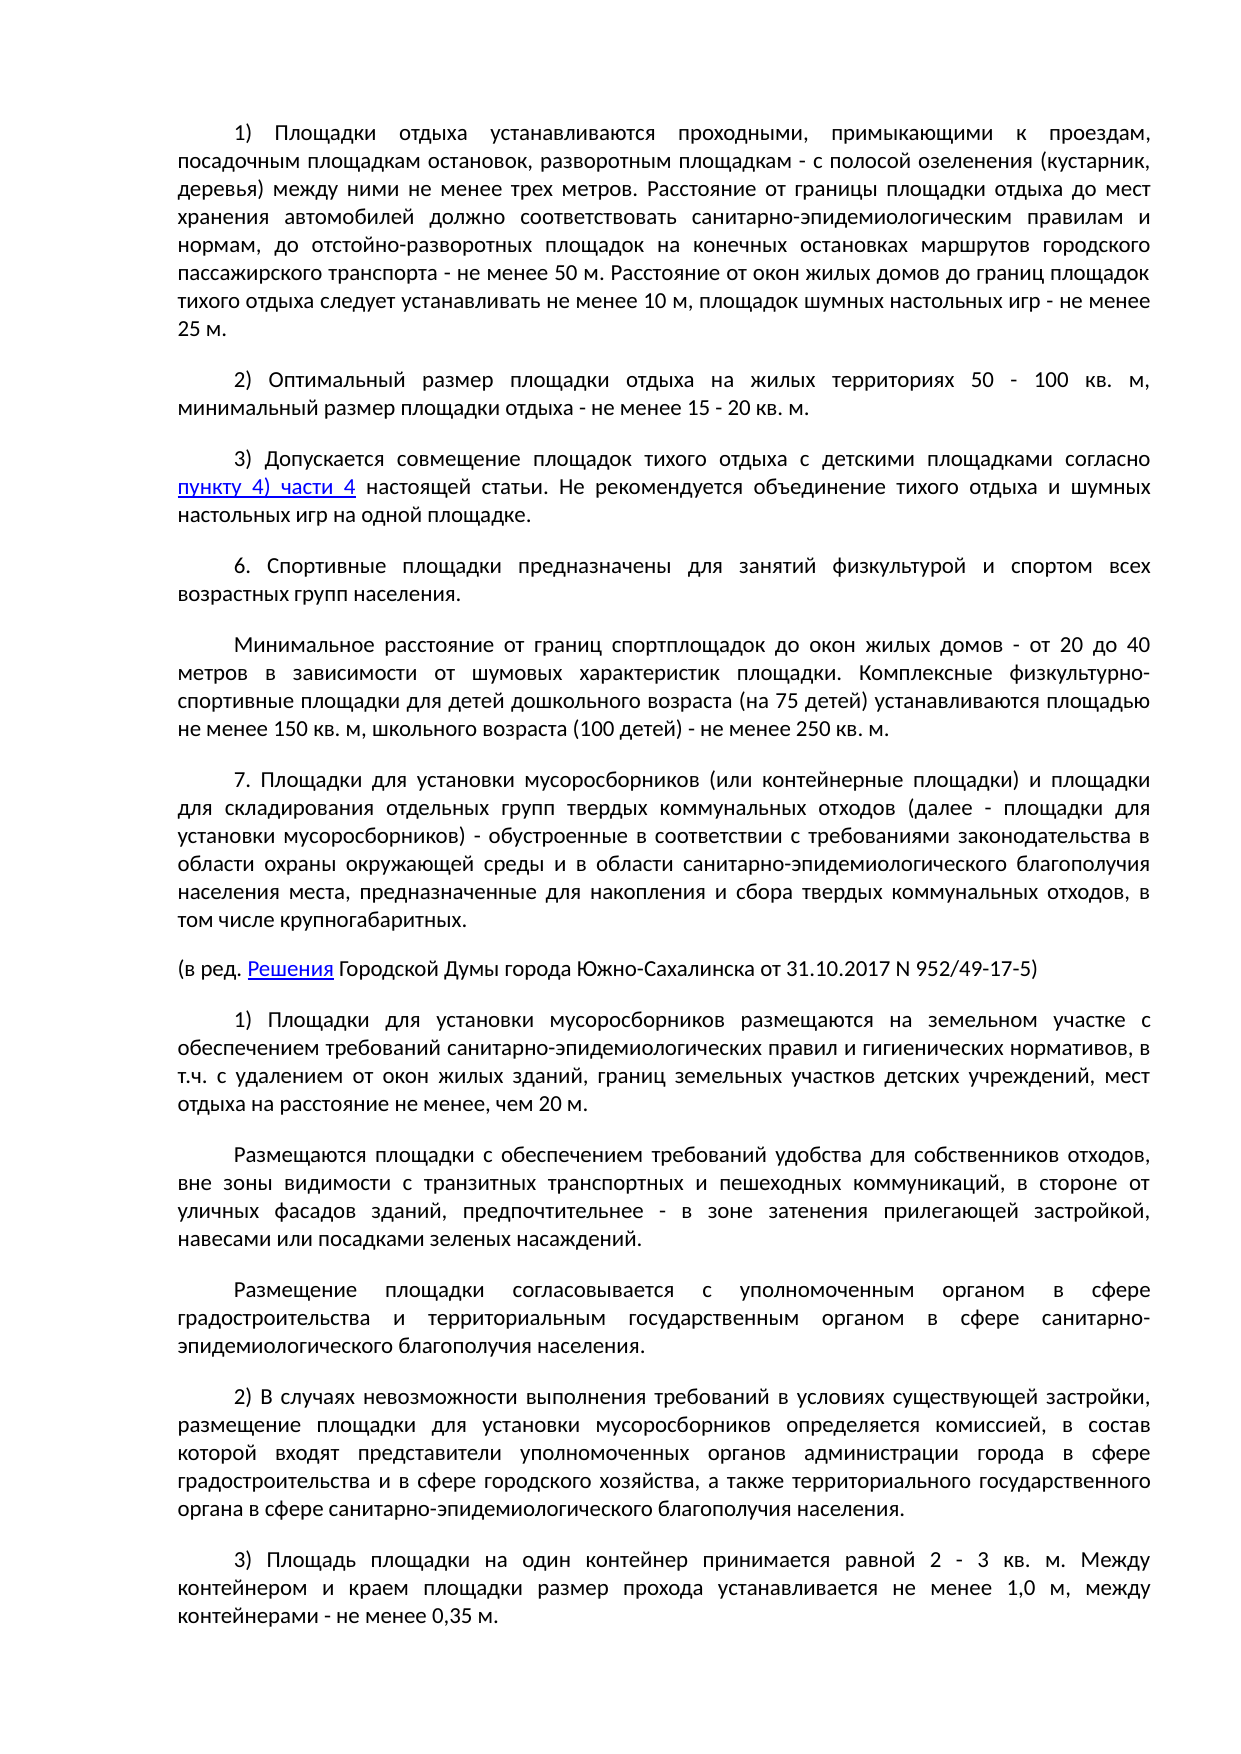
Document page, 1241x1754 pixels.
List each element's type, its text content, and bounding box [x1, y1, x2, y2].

text (в ред. Решения Городской Думы города Южно-Сахалинска от 31.10.2017 N 952/49-17-5) [177, 954, 1152, 982]
text 2) Оптимальный размер площадки отдыха на жилых территориях 50 - 100 кв. м, минимальный размер площадки отдыха - не менее 15 - 20 кв. м. [177, 365, 1152, 421]
text 2) В случаях невозможности выполнения требований в условиях существующей застройки, размещение площадки для установки мусоросборников определяется комиссией, в состав которой входят представители уполномоченных органов администрации города в сфере градостроительства и в сфере городского хозяйства, а также территориального государственного органа в сфере санитарно-эпидемиологического благополучия населения. [177, 1382, 1152, 1522]
text 1) Площадки отдыха устанавливаются проходными, примыкающими к проездам, посадочным площадкам остановок, разворотным площадкам - с полосой озеленения (кустарник, деревья) между ними не менее трех метров. Расстояние от границы площадки отдыха до мест хранения автомобилей должно соответствовать санитарно-эпидемиологическим правилам и нормам, до отстойно-разворотных площадок на конечных остановках маршрутов городского пассажирского транспорта - не менее 50 м. Расстояние от окон жилых домов до границ площадок тихого отдыха следует устанавливать не менее 10 м, площадок шумных настольных игр - не менее 25 м. [177, 118, 1152, 342]
text 7. Площадки для установки мусоросборников (или контейнерные площадки) и площадки для складирования отдельных групп твердых коммунальных отходов (далее - площадки для установки мусоросборников) - обустроенные в соответствии с требованиями законодательства в области охраны окружающей среды и в области санитарно-эпидемиологического благополучия населения места, предназначенные для накопления и сбора твердых коммунальных отходов, в том числе крупногабаритных. [177, 765, 1152, 933]
text Размещение площадки согласовывается с уполномоченным органом в сфере градостроительства и территориальным государственным органом в сфере санитарно-эпидемиологического благополучия населения. [177, 1275, 1152, 1359]
text 1) Площадки для установки мусоросборников размещаются на земельном участке с обеспечением требований санитарно-эпидемиологических правил и гигиенических нормативов, в т.ч. с удалением от окон жилых зданий, границ земельных участков детских учреждений, мест отдыха на расстояние не менее, чем 20 м. [177, 1005, 1152, 1117]
text Минимальное расстояние от границ спортплощадок до окон жилых домов - от 20 до 40 метров в зависимости от шумовых характеристик площадки. Комплексные физкультурно-спортивные площадки для детей дошкольного возраста (на 75 детей) устанавливаются площадью не менее 150 кв. м, школьного возраста (100 детей) - не менее 250 кв. м. [177, 630, 1152, 742]
text 3) Площадь площадки на один контейнер принимается равной 2 - 3 кв. м. Между контейнером и краем площадки размер прохода устанавливается не менее 1,0 м, между контейнерами - не менее 0,35 м. [177, 1545, 1152, 1629]
text 6. Спортивные площадки предназначены для занятий физкультурой и спортом всех возрастных групп населения. [177, 551, 1152, 607]
text Размещаются площадки с обеспечением требований удобства для собственников отходов, вне зоны видимости с транзитных транспортных и пешеходных коммуникаций, в стороне от уличных фасадов зданий, предпочтительнее - в зоне затенения прилегающей застройкой, навесами или посадками зеленых насаждений. [177, 1140, 1152, 1252]
text 3) Допускается совмещение площадок тихого отдыха с детскими площадками согласно пункту 4) части 4 настоящей статьи. Не рекомендуется объединение тихого отдыха и шумных настольных игр на одной площадке. [177, 444, 1152, 528]
